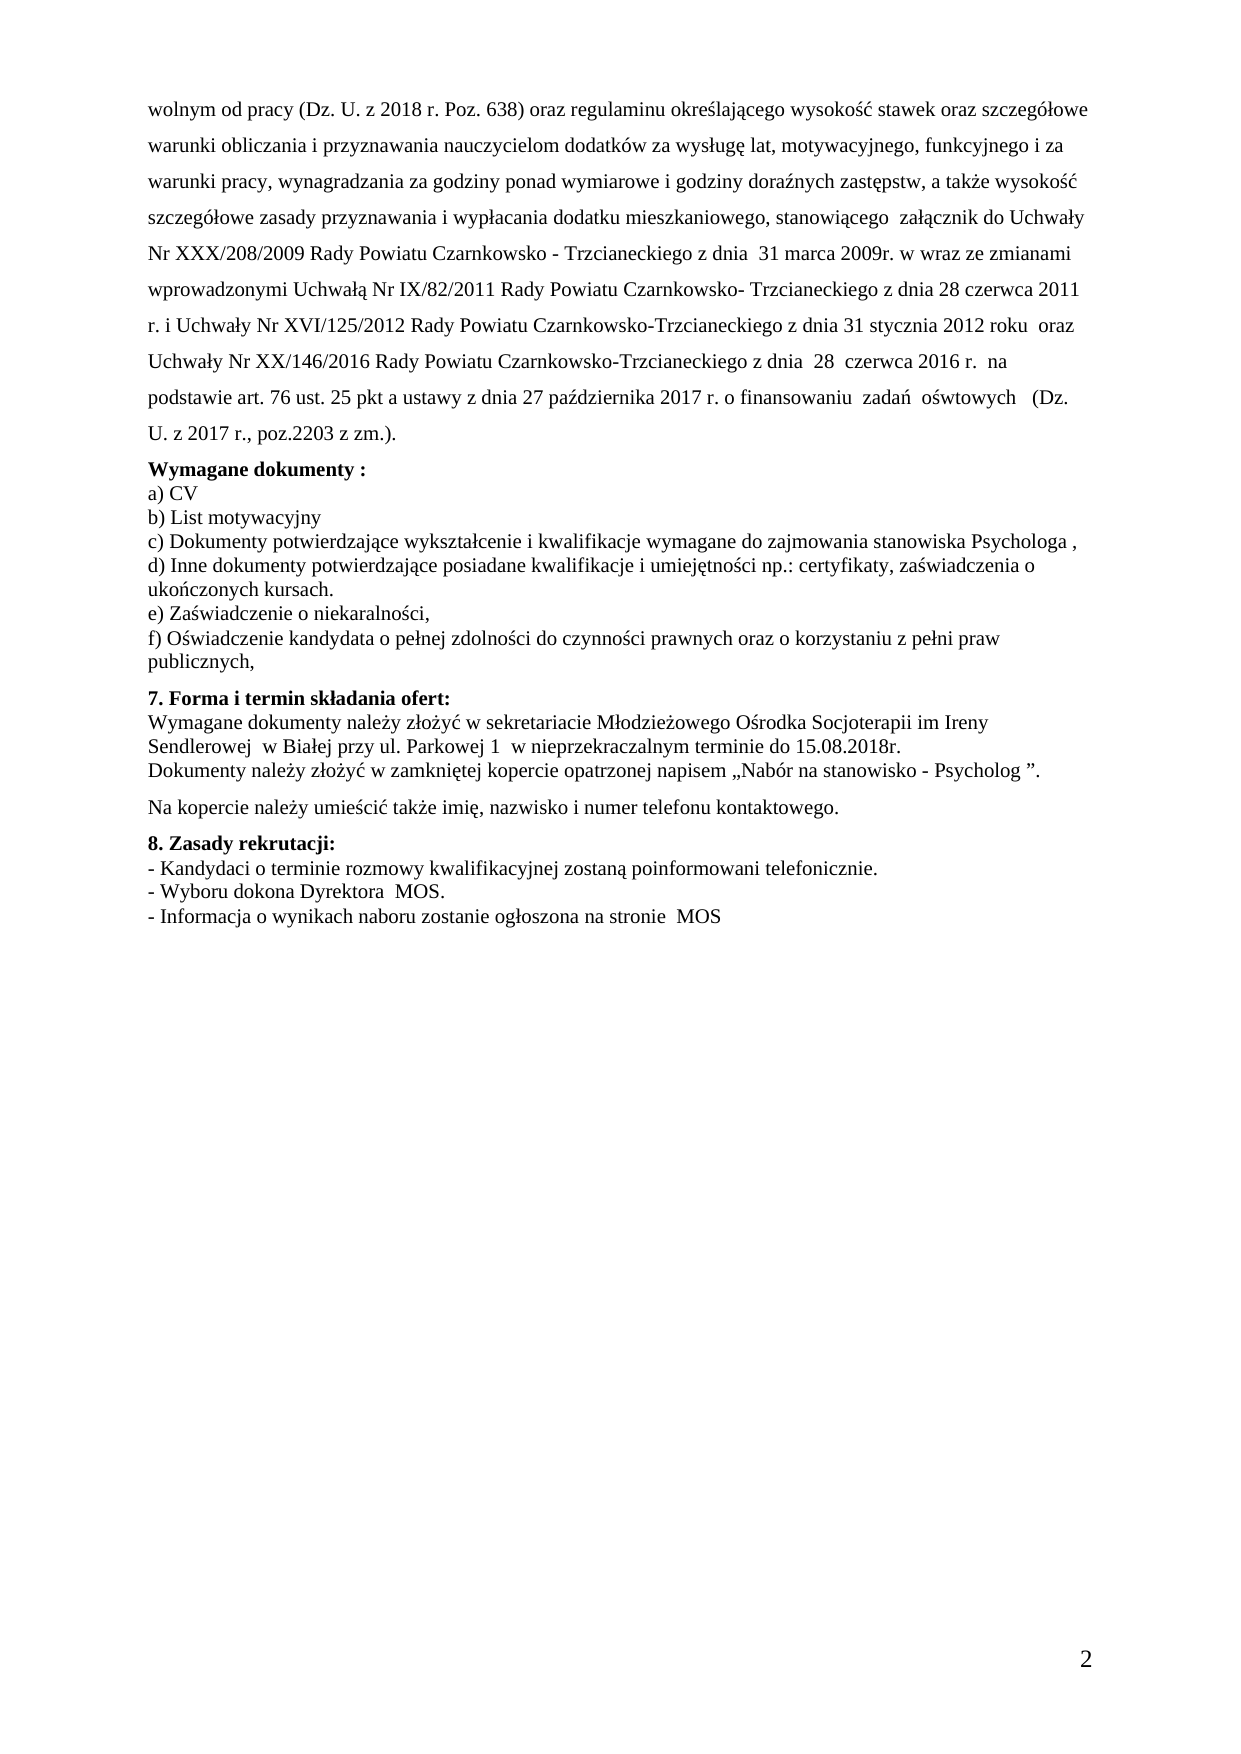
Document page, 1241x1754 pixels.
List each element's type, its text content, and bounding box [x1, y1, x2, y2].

text Na kopercie należy umieścić także imię, nazwisko i numer telefonu kontaktowego. [148, 795, 1092, 819]
text 8. Zasady rekrutacji: - Kandydaci o terminie rozmowy kwalifikacyjnej zostaną poinformowani telefonicznie. - Wyboru dokona Dyrektora MOS. - Informacja o wynikach naboru zostanie ogłoszona na stronie MOS [148, 831, 1092, 928]
text Wymagane dokumenty : a) CV b) List motywacyjny c) Dokumenty potwierdzające wykształcenie i kwalifikacje wymagane do zajmowania stanowiska Psychologa , d) Inne dokumenty potwierdzające posiadane kwalifikacje i umiejętności np.: certyfikaty, zaświadczenia o ukończonych kursach. e) Zaświadczenie o niekaralności, f) Oświadczenie kandydata o pełnej zdolności do czynności prawnych oraz o korzystaniu z pełni praw publicznych, [148, 457, 1092, 673]
text 7. Forma i termin składania ofert: Wymagane dokumenty należy złożyć w sekretariacie Młodzieżowego Ośrodka Socjoterapii im Ireny Sendlerowej w Białej przy ul. Parkowej 1 w nieprzekraczalnym terminie do 15.08.2018r. Dokumenty należy złożyć w zamkniętej kopercie opatrzonej napisem „Nabór na stanowisko - Psycholog ”. [148, 686, 1092, 782]
text wolnym od pracy (Dz. U. z 2018 r. Poz. 638) oraz regulaminu określającego wysokość stawek oraz szczegółowe warunki obliczania i przyznawania nauczycielom dodatków za wysługę lat, motywacyjnego, funkcyjnego i za warunki pracy, wynagradzania za godziny ponad wymiarowe i godziny doraźnych zastępstw, a także wysokość szczegółowe zasady przyznawania i wypłacania dodatku mieszkaniowego, stanowiącego załącznik do Uchwały Nr XXX/208/2009 Rady Powiatu Czarnkowsko - Trzcianeckiego z dnia 31 marca 2009r. w wraz ze zmianami wprowadzonymi Uchwałą Nr IX/82/2011 Rady Powiatu Czarnkowsko- Trzcianeckiego z dnia 28 czerwca 2011 r. i Uchwały Nr XVI/125/2012 Rady Powiatu Czarnkowsko-Trzcianeckiego z dnia 31 stycznia 2012 roku oraz Uchwały Nr XX/146/2016 Rady Powiatu Czarnkowsko-Trzcianeckiego z dnia 28 czerwca 2016 r. na podstawie art. 76 ust. 25 pkt a ustawy z dnia 27 października 2017 r. o finansowaniu zadań ośwtowych (Dz. U. z 2017 r., poz.2203 z zm.). [148, 97, 1092, 445]
